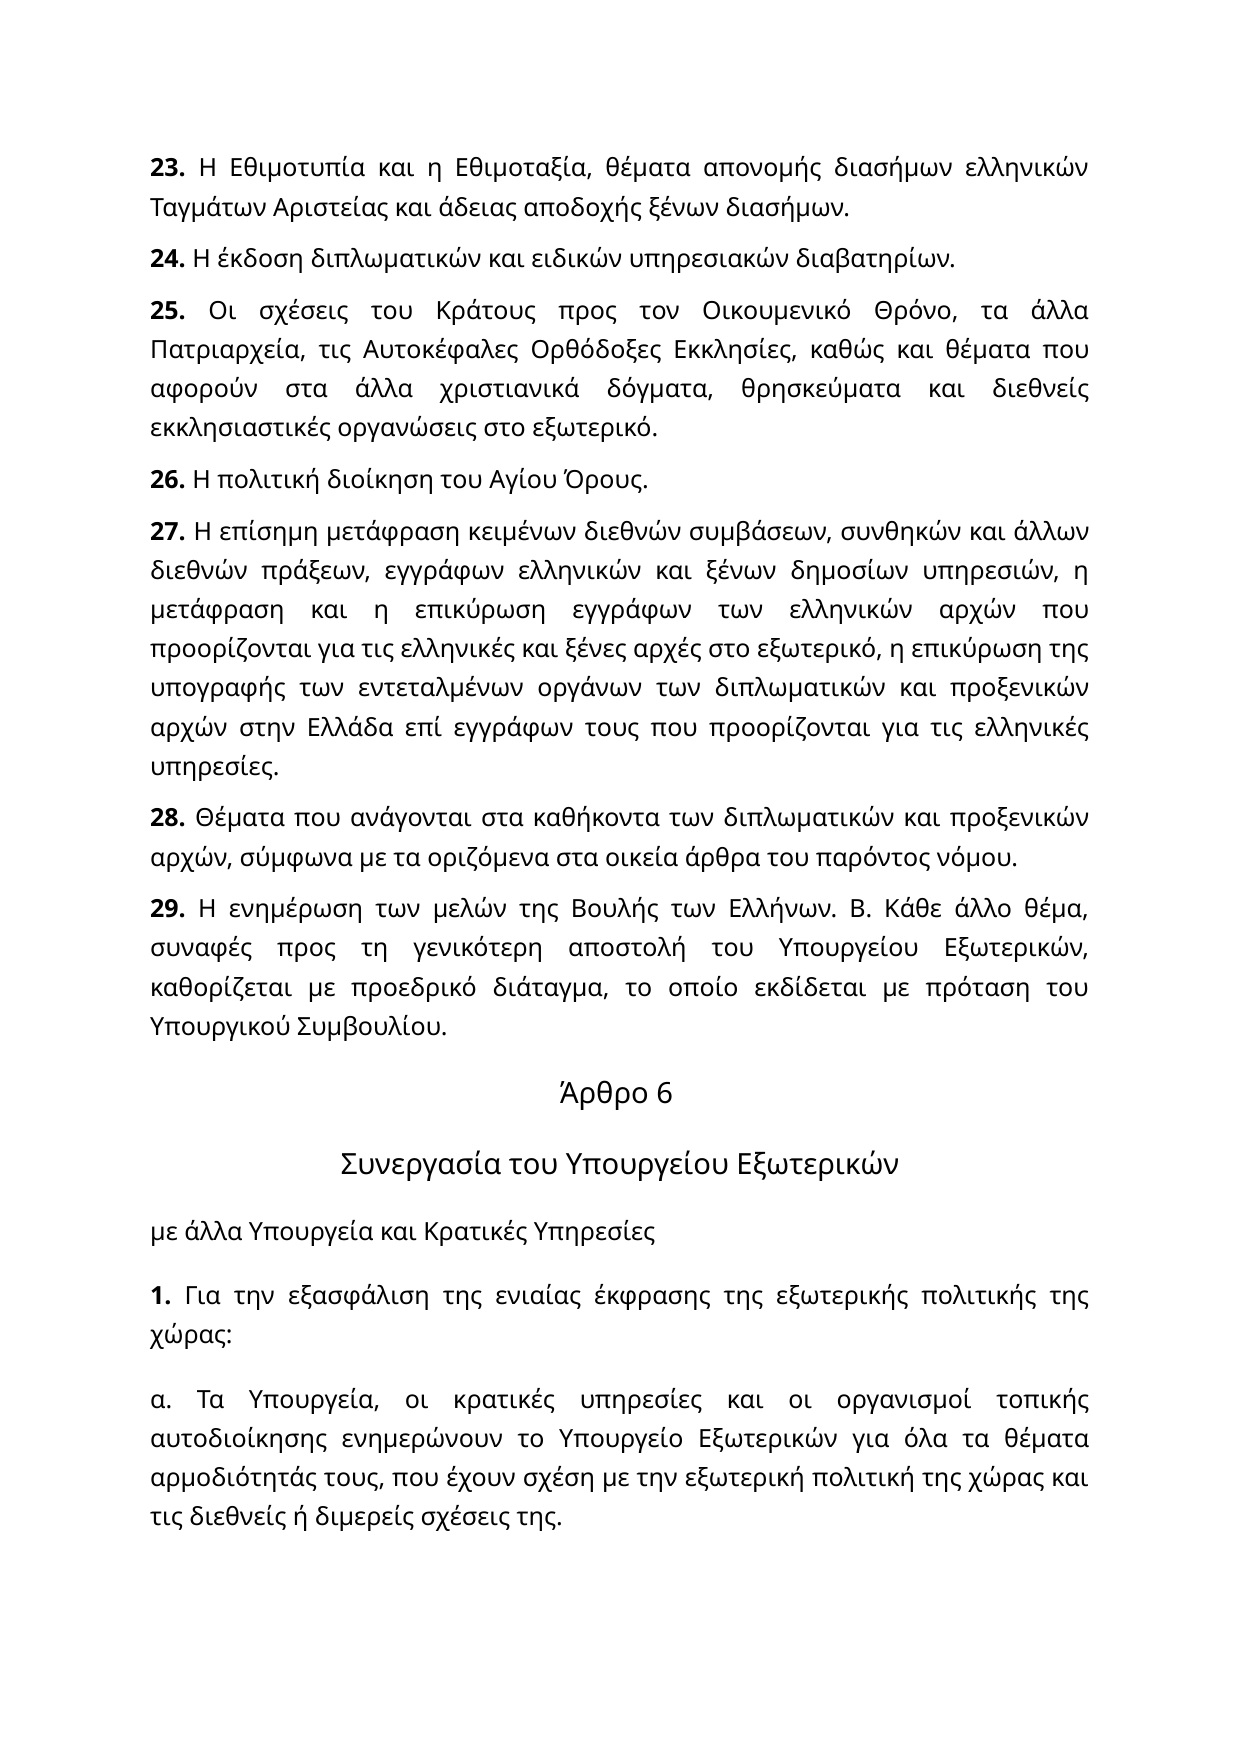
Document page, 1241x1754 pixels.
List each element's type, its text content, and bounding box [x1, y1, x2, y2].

subtitle Άρθρο 6 [150, 1072, 1090, 1112]
text α. Τα Υπουργεία, οι κρατικές υπηρεσίες και οι οργανισμοί τοπικής αυτοδιοίκησης ενημερώνουν το Υπουργείο Εξωτερικών για όλα τα θέματα αρμοδιότητάς τους, που έχουν σχέση με την εξωτερική πολιτική της χώρας και τις διεθνείς ή διμερείς σχέσεις της. [150, 1381, 1090, 1533]
text 29. Η ενημέρωση των μελών της Βουλής των Ελλήνων. Β. Κάθε άλλο θέμα, συναφές προς τη γενικότερη αποστολή του Υπουργείου Εξωτερικών, καθορίζεται με προεδρικό διάταγμα, το οποίο εκδίδεται με πρόταση του Υπουργικού Συμβουλίου. [150, 891, 1090, 1042]
text 23. Η Εθιμοτυπία και η Εθιμοταξία, θέματα απονομής διασήμων ελληνικών Ταγμάτων Αριστείας και άδειας αποδοχής ξένων διασήμων. [150, 150, 1090, 223]
subtitle Συνεργασία του Υπουργείου Εξωτερικών [150, 1143, 1090, 1183]
text 24. Η έκδοση διπλωματικών και ειδικών υπηρεσιακών διαβατηρίων. [150, 241, 1090, 275]
text 1. Για την εξασφάλιση της ενιαίας έκφρασης της εξωτερικής πολιτικής της χώρας: [150, 1278, 1090, 1351]
text 28. Θέματα που ανάγονται στα καθήκοντα των διπλωματικών και προξενικών αρχών, σύμφωνα με τα οριζόμενα στα οικεία άρθρα του παρόντος νόμου. [150, 800, 1090, 873]
text 25. Οι σχέσεις του Κράτους προς τον Οικουμενικό Θρόνο, τα άλλα Πατριαρχεία, τις Αυτοκέφαλες Ορθόδοξες Εκκλησίες, καθώς και θέματα που αφορούν στα άλλα χριστιανικά δόγματα, θρησκεύματα και διεθνείς εκκλησιαστικές οργανώσεις στο εξωτερικό. [150, 292, 1090, 444]
text 27. Η επίσημη μετάφραση κειμένων διεθνών συμβάσεων, συνθηκών και άλλων διεθνών πράξεων, εγγράφων ελληνικών και ξένων δημοσίων υπηρεσιών, η μετάφραση και η επικύρωση εγγράφων των ελληνικών αρχών που προορίζονται για τις ελληνικές και ξένες αρχές στο εξωτερικό, η επικύρωση της υπογραφής των εντεταλμένων οργάνων των διπλωματικών και προξενικών αρχών στην Ελλάδα επί εγγράφων τους που προορίζονται για τις ελληνικές υπηρεσίες. [150, 513, 1090, 782]
text με άλλα Υπουργεία και Κρατικές Υπηρεσίες [150, 1214, 1090, 1248]
text 26. Η πολιτική διοίκηση του Αγίου Όρους. [150, 462, 1090, 496]
